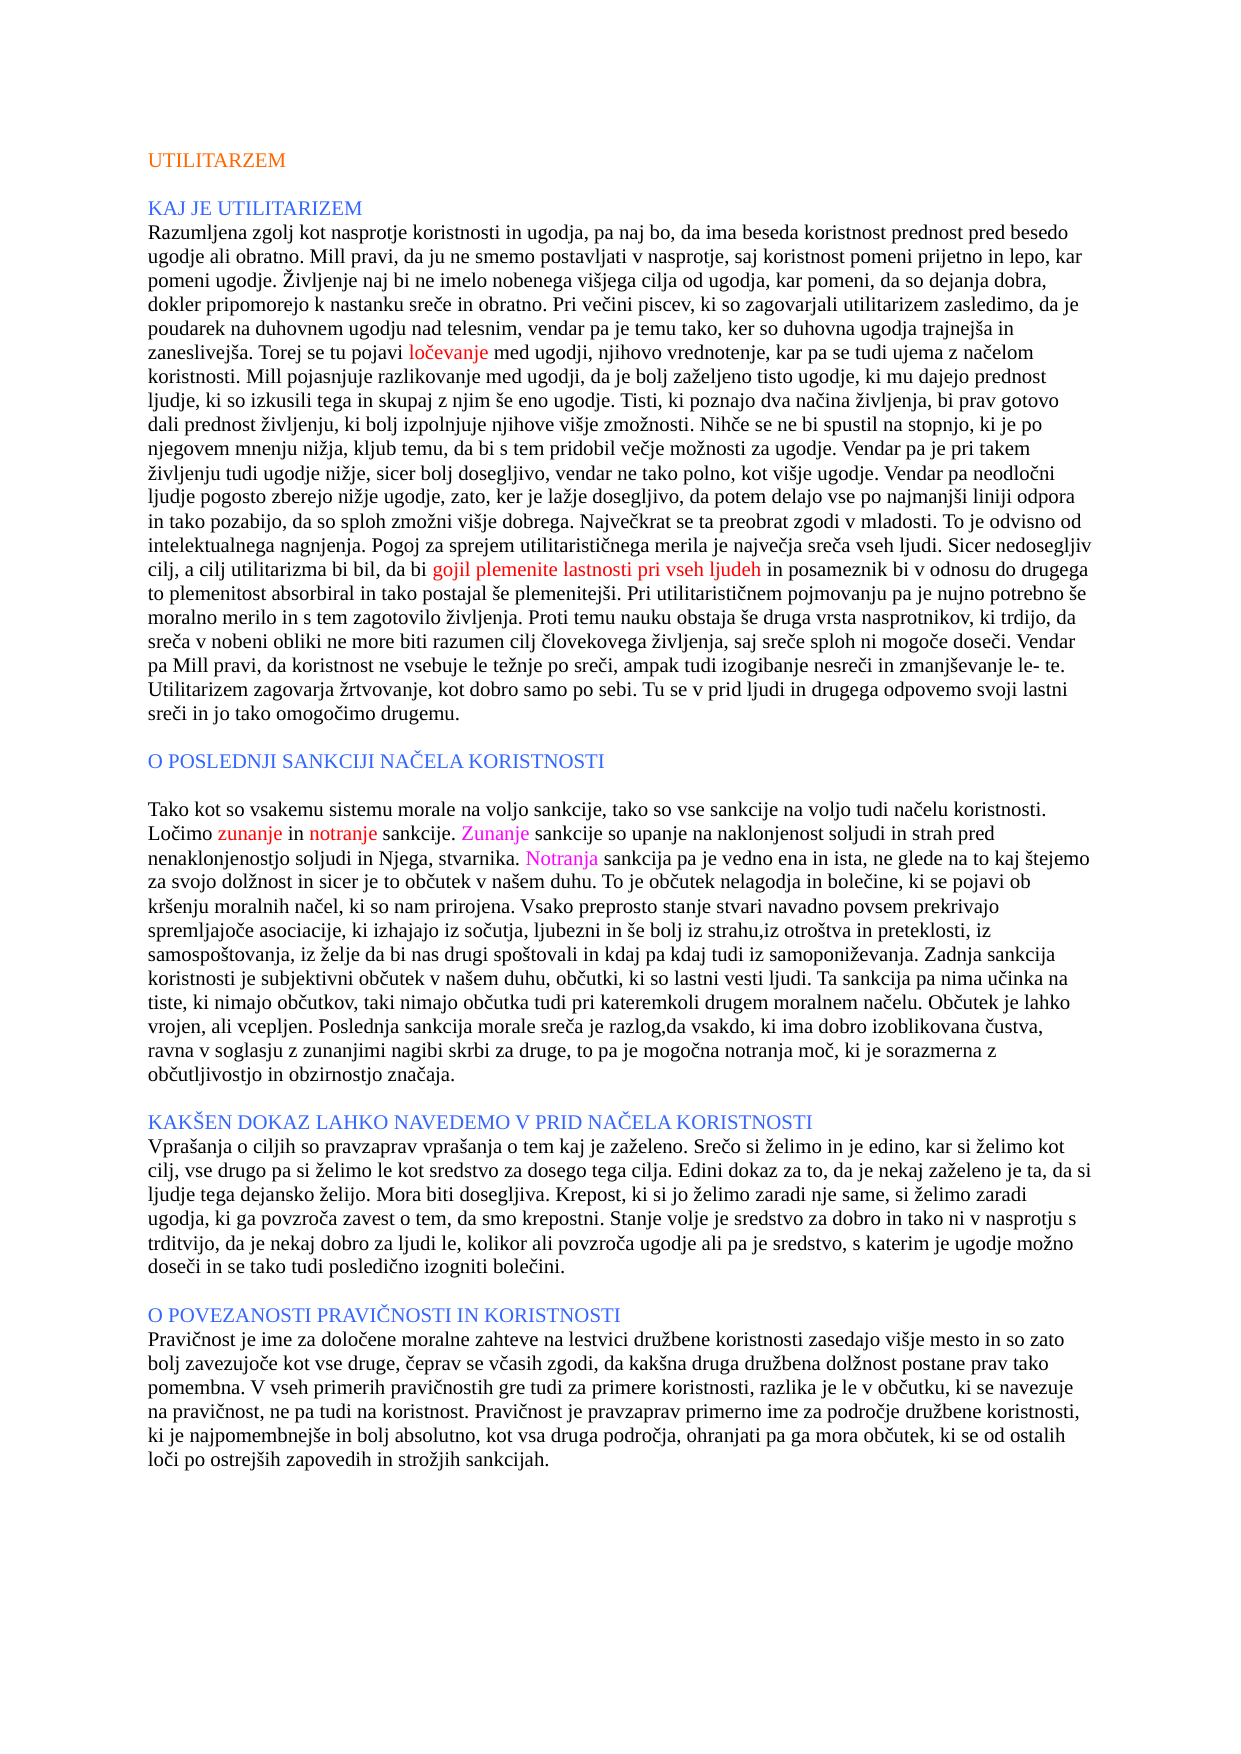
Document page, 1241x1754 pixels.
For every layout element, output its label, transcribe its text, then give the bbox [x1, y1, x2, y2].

text KAJ JE UTILITARIZEM [148, 196, 1093, 220]
text O POSLEDNJI SANKCIJI NAČELA KORISTNOSTI [148, 749, 1093, 773]
text O POVEZANOSTI PRAVIČNOSTI IN KORISTNOSTI [148, 1303, 1093, 1327]
text Razumljena zgolj kot nasprotje koristnosti in ugodja, pa naj bo, da ima beseda koristnost prednost pred besedo ugodje ali obratno. Mill pravi, da ju ne smemo postavljati v nasprotje, saj koristnost pomeni prijetno in lepo, kar pomeni ugodje. Življenje naj bi ne imelo nobenega višjega cilja od ugodja, kar pomeni, da so dejanja dobra, dokler pripomorejo k nastanku sreče in obratno. Pri večini piscev, ki so zagovarjali utilitarizem zasledimo, da je poudarek na duhovnem ugodju nad telesnim, vendar pa je temu tako, ker so duhovna ugodja trajnejša in zaneslivejša. Torej se tu pojavi ločevanje med ugodji, njihovo vrednotenje, kar pa se tudi ujema z načelom koristnosti. Mill pojasnjuje razlikovanje med ugodji, da je bolj zaželjeno tisto ugodje, ki mu dajejo prednost ljudje, ki so izkusili tega in skupaj z njim še eno ugodje. Tisti, ki poznajo dva načina življenja, bi prav gotovo dali prednost življenju, ki bolj izpolnjuje njihove višje zmožnosti. Nihče se ne bi spustil na stopnjo, ki je po njegovem mnenju nižja, kljub temu, da bi s tem pridobil večje možnosti za ugodje. Vendar pa je pri takem življenju tudi ugodje nižje, sicer bolj dosegljivo, vendar ne tako polno, kot višje ugodje. Vendar pa neodločni ljudje pogosto zberejo nižje ugodje, zato, ker je lažje dosegljivo, da potem delajo vse po najmanjši liniji odpora in tako pozabijo, da so sploh zmožni višje dobrega. Največkrat se ta preobrat zgodi v mladosti. To je odvisno od intelektualnega nagnjenja. Pogoj za sprejem utilitarističnega merila je največja sreča vseh ljudi. Sicer nedosegljiv cilj, a cilj utilitarizma bi bil, da bi gojil plemenite lastnosti pri vseh ljudeh in posameznik bi v odnosu do drugega to plemenitost absorbiral in tako postajal še plemenitejši. Pri utilitarističnem pojmovanju pa je nujno potrebno še moralno merilo in s tem zagotovilo življenja. Proti temu nauku obstaja še druga vrsta nasprotnikov, ki trdijo, da sreča v nobeni obliki ne more biti razumen cilj človekovega življenja, saj sreče sploh ni mogoče doseči. Vendar pa Mill pravi, da koristnost ne vsebuje le težnje po sreči, ampak tudi izogibanje nesreči in zmanjševanje le- te. Utilitarizem zagovarja žrtvovanje, kot dobro samo po sebi. Tu se v prid ljudi in drugega odpovemo svoji lastni sreči in jo tako omogočimo drugemu. [148, 220, 1093, 725]
text Pravičnost je ime za določene moralne zahteve na lestvici družbene koristnosti zasedajo višje mesto in so zato bolj zavezujoče kot vse druge, čeprav se včasih zgodi, da kakšna druga družbena dolžnost postane prav tako pomembna. V vseh primerih pravičnostih gre tudi za primere koristnosti, razlika je le v občutku, ki se navezuje na pravičnost, ne pa tudi na koristnost. Pravičnost je pravzaprav primerno ime za področje družbene koristnosti, ki je najpomembnejše in bolj absolutno, kot vsa druga področja, ohranjati pa ga mora občutek, ki se od ostalih loči po ostrejših zapovedih in strožjih sankcijah. [148, 1327, 1093, 1471]
text KAKŠEN DOKAZ LAHKO NAVEDEMO V PRID NAČELA KORISTNOSTI [148, 1110, 1093, 1134]
text Vprašanja o ciljih so pravzaprav vprašanja o tem kaj je zaželeno. Srečo si želimo in je edino, kar si želimo kot cilj, vse drugo pa si želimo le kot sredstvo za dosego tega cilja. Edini dokaz za to, da je nekaj zaželeno je ta, da si ljudje tega dejansko želijo. Mora biti dosegljiva. Krepost, ki si jo želimo zaradi nje same, si želimo zaradi ugodja, ki ga povzroča zavest o tem, da smo krepostni. Stanje volje je sredstvo za dobro in tako ni v nasprotju s trditvijo, da je nekaj dobro za ljudi le, kolikor ali povzroča ugodje ali pa je sredstvo, s katerim je ugodje možno doseči in se tako tudi posledično izogniti bolečini. [148, 1134, 1093, 1278]
text UTILITARZEM [148, 148, 1093, 172]
text Tako kot so vsakemu sistemu morale na voljo sankcije, tako so vse sankcije na voljo tudi načelu koristnosti. Ločimo zunanje in notranje sankcije. Zunanje sankcije so upanje na naklonjenost soljudi in strah pred nenaklonjenostjo soljudi in Njega, stvarnika. Notranja sankcija pa je vedno ena in ista, ne glede na to kaj štejemo za svojo dolžnost in sicer je to občutek v našem duhu. To je občutek nelagodja in bolečine, ki se pojavi ob kršenju moralnih načel, ki so nam prirojena. Vsako preprosto stanje stvari navadno povsem prekrivajo spremljajoče asociacije, ki izhajajo iz sočutja, ljubezni in še bolj iz strahu,iz otroštva in preteklosti, iz samospoštovanja, iz želje da bi nas drugi spoštovali in kdaj pa kdaj tudi iz samoponiževanja. Zadnja sankcija koristnosti je subjektivni občutek v našem duhu, občutki, ki so lastni vesti ljudi. Ta sankcija pa nima učinka na tiste, ki nimajo občutkov, taki nimajo občutka tudi pri kateremkoli drugem moralnem načelu. Občutek je lahko vrojen, ali vcepljen. Poslednja sankcija morale sreča je razlog,da vsakdo, ki ima dobro izoblikovana čustva, ravna v soglasju z zunanjimi nagibi skrbi za druge, to pa je mogočna notranja moč, ki je sorazmerna z občutljivostjo in obzirnostjo značaja. [148, 797, 1093, 1086]
